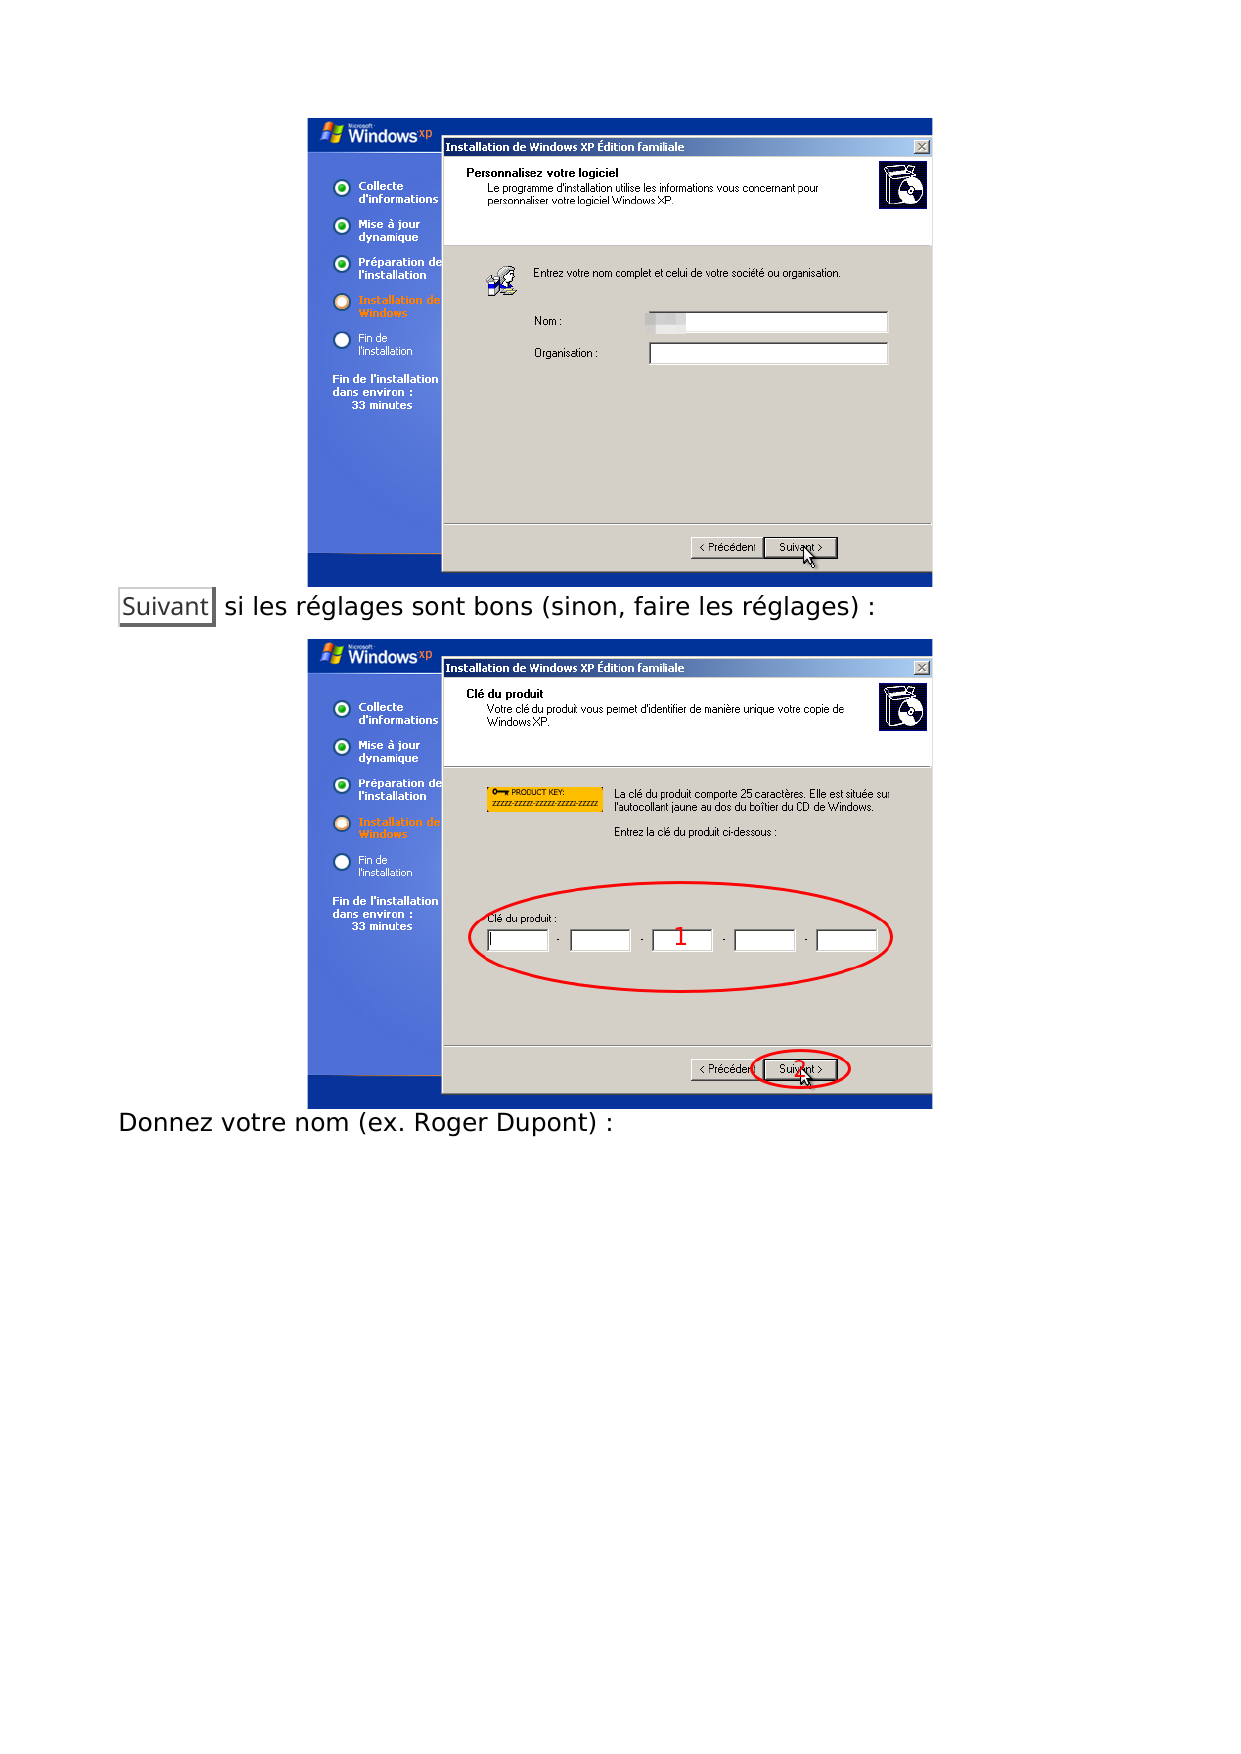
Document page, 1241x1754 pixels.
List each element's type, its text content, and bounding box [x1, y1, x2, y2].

text Suivant si les réglages sont bons (sinon, faire les réglages) : [118, 118, 1122, 627]
picture [307, 639, 933, 1109]
picture [307, 118, 933, 587]
text Donnez votre nom (ex. Roger Dupont) : [118, 640, 1122, 1138]
